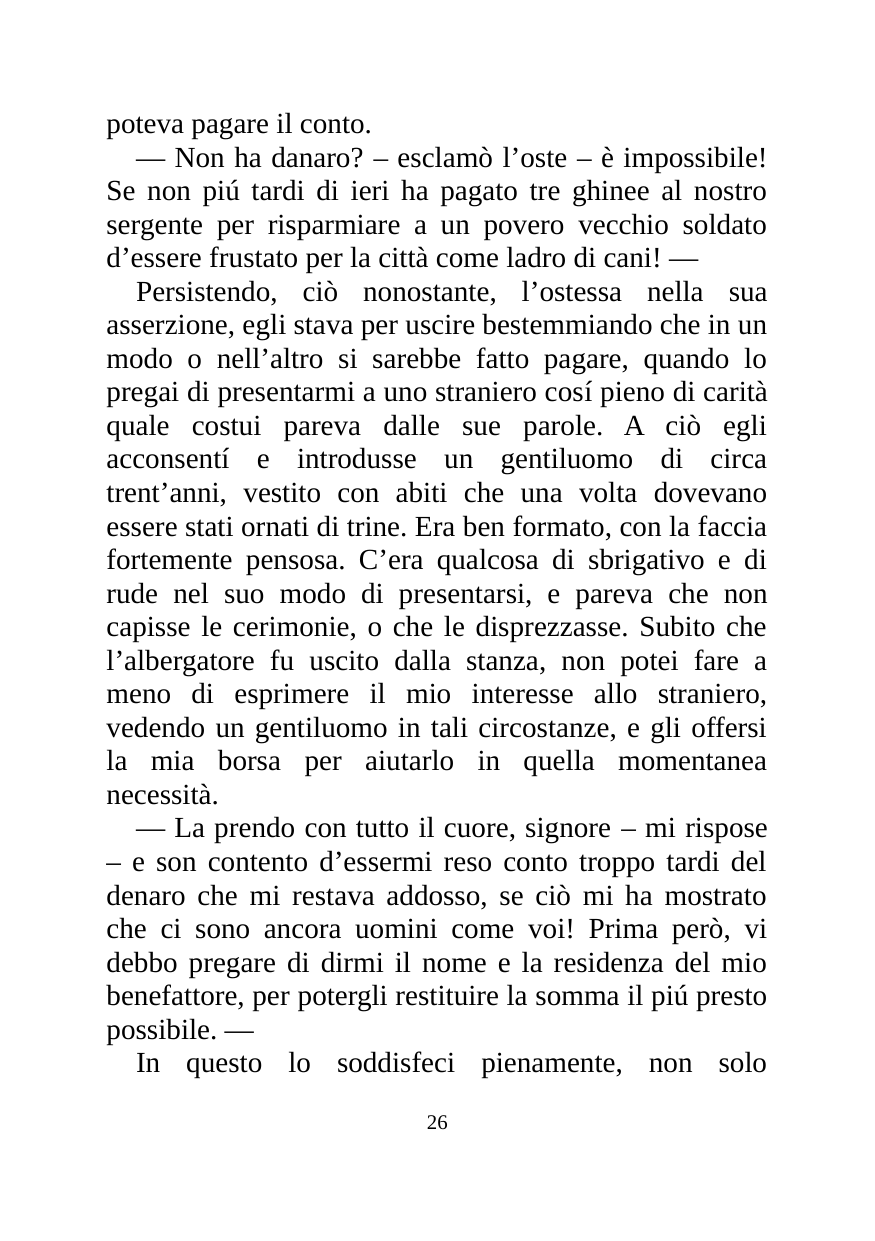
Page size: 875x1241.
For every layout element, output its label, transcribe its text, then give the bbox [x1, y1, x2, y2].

text Persistendo, ciò nonostante, l’ostessa nella sua asserzione, egli stava per uscire bestemmiando che in un modo o nell’altro si sarebbe fatto pagare, quando lo pregai di presentarmi a uno straniero cosí pieno di carità quale costui pareva dalle sue parole. A ciò egli acconsentí e introdusse un gentiluomo di circa trent’anni, vestito con abiti che una volta dovevano essere stati ornati di trine. Era ben formato, con la faccia fortemente pensosa. C’era qualcosa di sbrigativo e di rude nel suo modo di presentarsi, e pareva che non capisse le cerimonie, o che le disprezzasse. Subito che l’albergatore fu uscito dalla stanza, non potei fare a meno di esprimere il mio interesse allo straniero, vedendo un gentiluomo in tali circostanze, e gli offersi la mia borsa per aiutarlo in quella momentanea necessità. [106, 274, 768, 811]
text — Non ha danaro? – esclamò l’oste – è impossibile! Se non piú tardi di ieri ha pagato tre ghinee al nostro sergente per risparmiare a un povero vecchio soldato d’essere frustato per la città come ladro di cani! — [106, 140, 768, 274]
text poteva pagare il conto. [106, 106, 768, 140]
text — La prendo con tutto il cuore, signore – mi rispose – e son contento d’essermi reso conto troppo tardi del denaro che mi restava addosso, se ciò mi ha mostrato che ci sono ancora uomini come voi! Prima però, vi debbo pregare di dirmi il nome e la residenza del mio benefattore, per potergli restituire la somma il piú presto possibile. — [106, 811, 768, 1045]
text In questo lo soddisfeci pienamente, non solo [106, 1045, 768, 1079]
